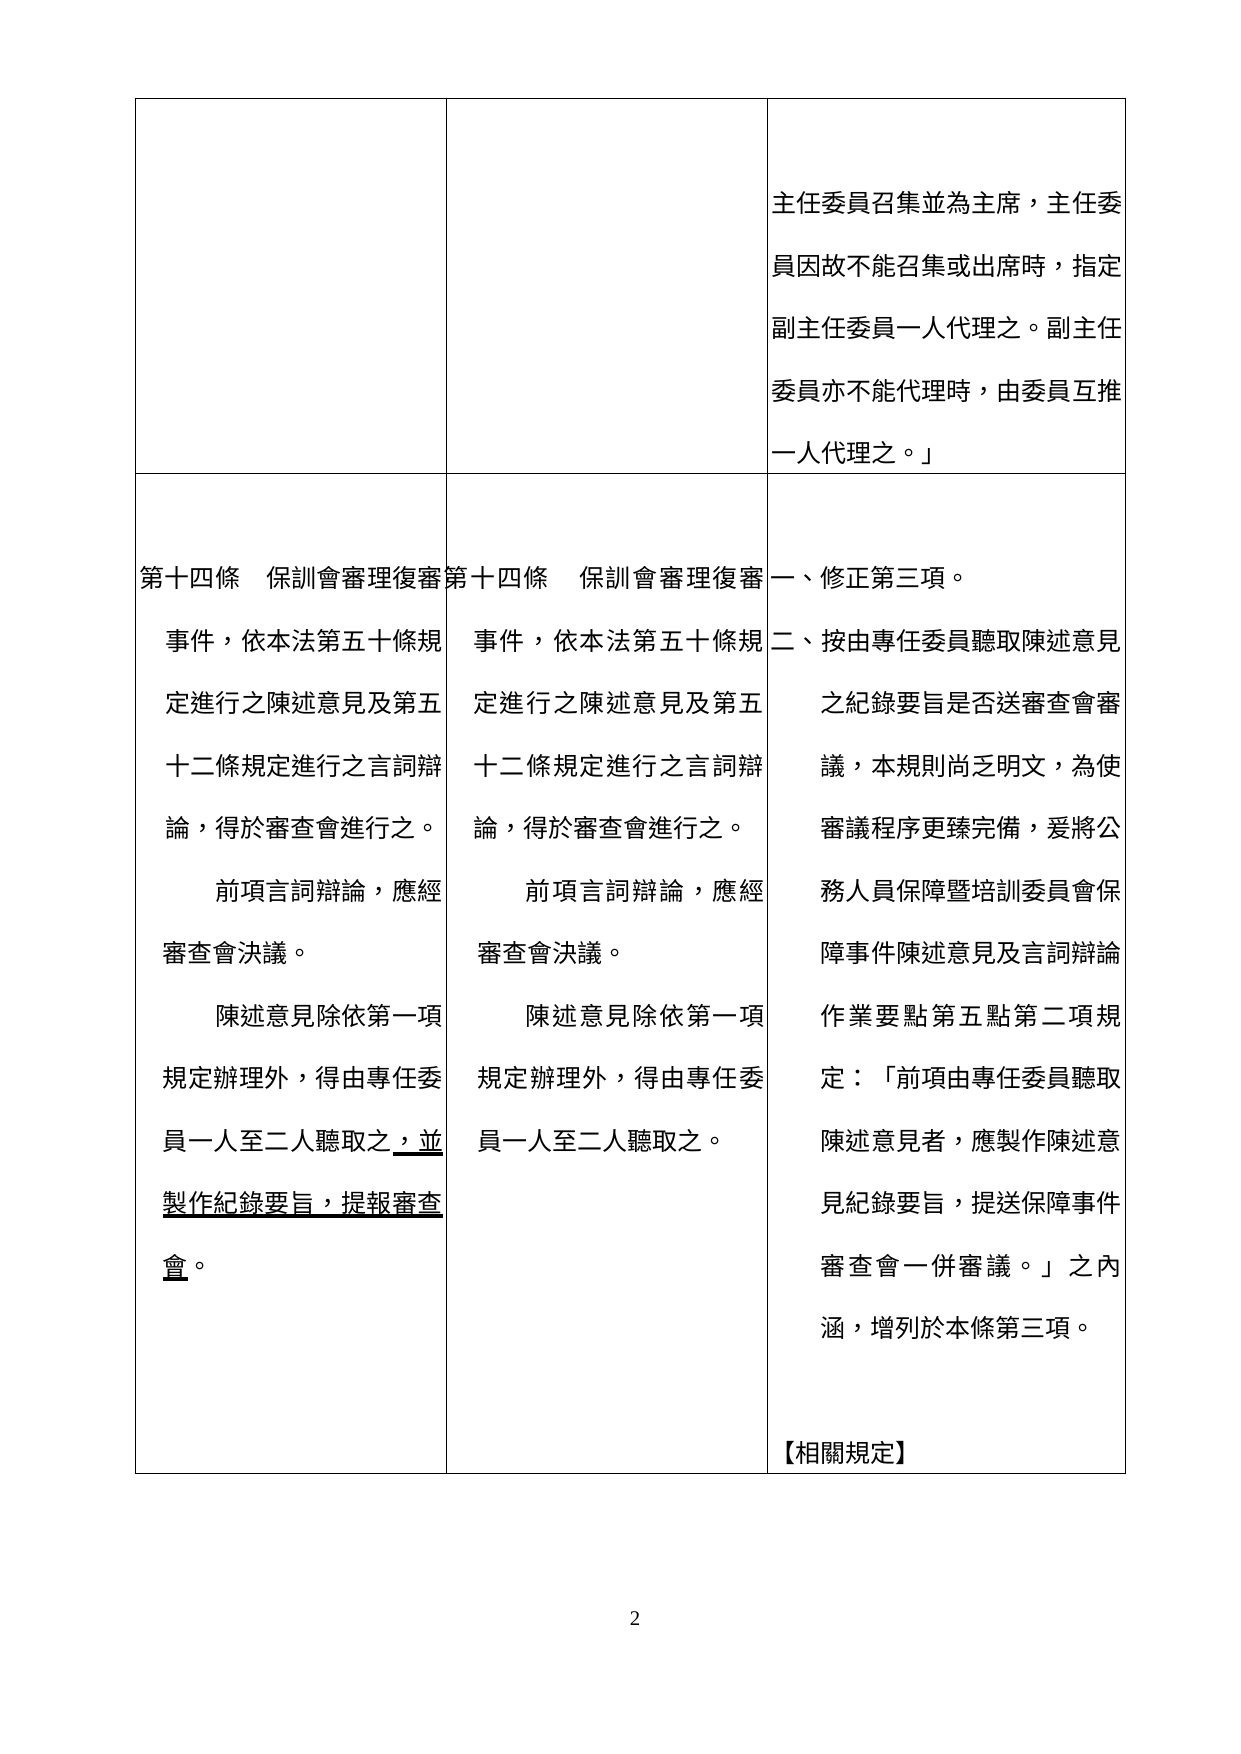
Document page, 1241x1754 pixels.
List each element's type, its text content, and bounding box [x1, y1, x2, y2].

table_cell 主任委員召集並為主席，主任委員因故不能召集或出席時，指定副主任委員一人代理之。副主任委員亦不能代理時，由委員互推一人代理之。」 [768, 99, 1125, 472]
table_cell 第十四條 保訓會審理復審事件，依本法第五十條規定進行之陳述意見及第五十二條規定進行之言詞辯論，得於審查會進行之。 前項言詞辯論，應經審查會決議。 陳述意見除依第一項規定辦理外，得由專任委員一人至二人聽取之。 [447, 474, 767, 1472]
table_cell [447, 99, 767, 472]
table_cell [136, 99, 446, 472]
table_cell 第十四條 保訓會審理復審事件，依本法第五十條規定進行之陳述意見及第五十二條規定進行之言詞辯論，得於審查會進行之。 前項言詞辯論，應經審查會決議。 陳述意見除依第一項規定辦理外，得由專任委員一人至二人聽取之，並製作紀錄要旨，提報審查會。 [136, 474, 446, 1472]
table_cell 一、修正第三項。 二、按由專任委員聽取陳述意見之紀錄要旨是否送審查會審議，本規則尚乏明文，為使審議程序更臻完備，爰將公務人員保障暨培訓委員會保障事件陳述意見及言詞辯論作業要點第五點第二項規定：「前項由專任委員聽取陳述意見者，應製作陳述意見紀錄要旨，提送保障事件審查會一併審議。」之內涵，增列於本條第三項。 【相關規定】 [768, 474, 1125, 1472]
